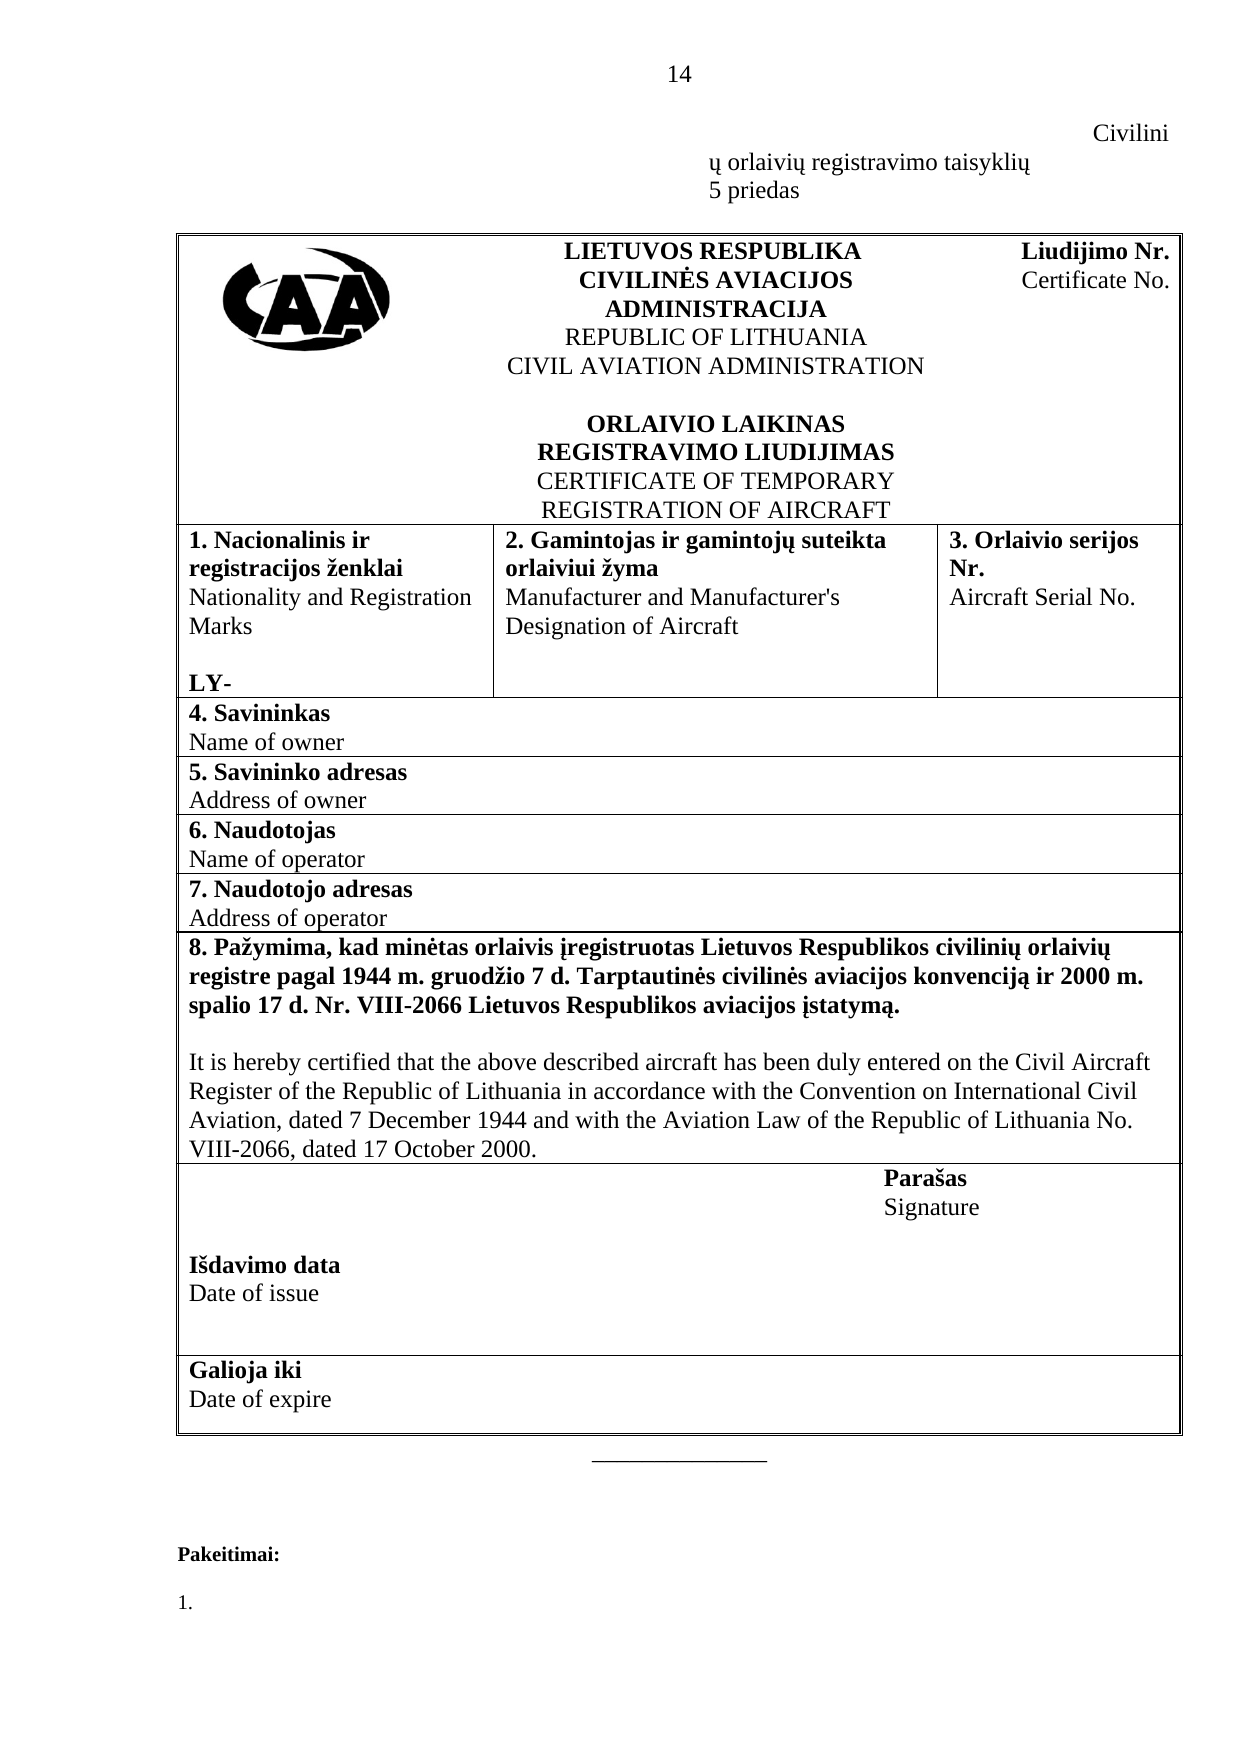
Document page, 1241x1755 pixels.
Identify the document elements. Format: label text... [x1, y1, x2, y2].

table_cell 6. Naudotojas Name of operator [179, 815, 1179, 873]
table_header [179, 236, 494, 524]
table_header Liudijimo Nr. Certificate No. [938, 236, 1179, 524]
table_cell Parašas Signature Išdavimo data Date of issue [179, 1164, 1179, 1354]
text 1. [177, 1589, 1181, 1614]
text Civilinių orlaivių registravimo taisyklių [709, 118, 1181, 176]
table_cell 5. Savininko adresas Address of owner [179, 757, 1179, 814]
table_cell 4. Savininkas Name of owner [179, 698, 1179, 756]
table_cell 8. Pažymima, kad minėtas orlaivis įregistruotas Lietuvos Respublikos civilinių orlaivių registre pagal 1944 m. gruodžio 7 d. Tarptautinės civilinės aviacijos konvenciją ir 2000 m. spalio 17 d. Nr. VIII-2066 Lietuvos Respublikos aviacijos įstatymą. It is hereby certified that the above described aircraft has been duly entered on the Civil Aircraft Register of the Republic of Lithuania in accordance with the Convention on International Civil Aviation, dated 7 December 1944 and with the Aviation Law of the Republic of Lithuania No. VIII-2066, dated 17 October 2000. [179, 933, 1179, 1162]
text 5 priedas [177, 176, 1181, 204]
text Pakeitimai: [177, 1541, 1181, 1566]
table_cell 1. Nacionalinis ir registracijos ženklai Nationality and Registration Marks LY- [179, 525, 493, 697]
text ______________ [177, 1436, 1181, 1464]
table_cell 2. Gamintojas ir gamintojų suteikta orlaiviui žyma Manufacturer and Manufacturer's Designation of Aircraft [494, 525, 937, 697]
table_cell 7. Naudotojo adresas Address of operator [179, 874, 1179, 931]
table_cell 3. Orlaivio serijos Nr. Aircraft Serial No. [938, 525, 1179, 697]
table_cell Galioja iki Date of expire [179, 1356, 1179, 1433]
table_header LIETUVOS RESPUBLIKA CIVILINĖS AVIACIJOS ADMINISTRACIJA REPUBLIC OF LITHUANIA CIVIL AVIATION ADMINISTRATION ORLAIVIO LAIKINAS REGISTRAVIMO LIUDIJIMAS CERTIFICATE OF TEMPORARY REGISTRATION OF AIRCRAFT [494, 236, 938, 524]
